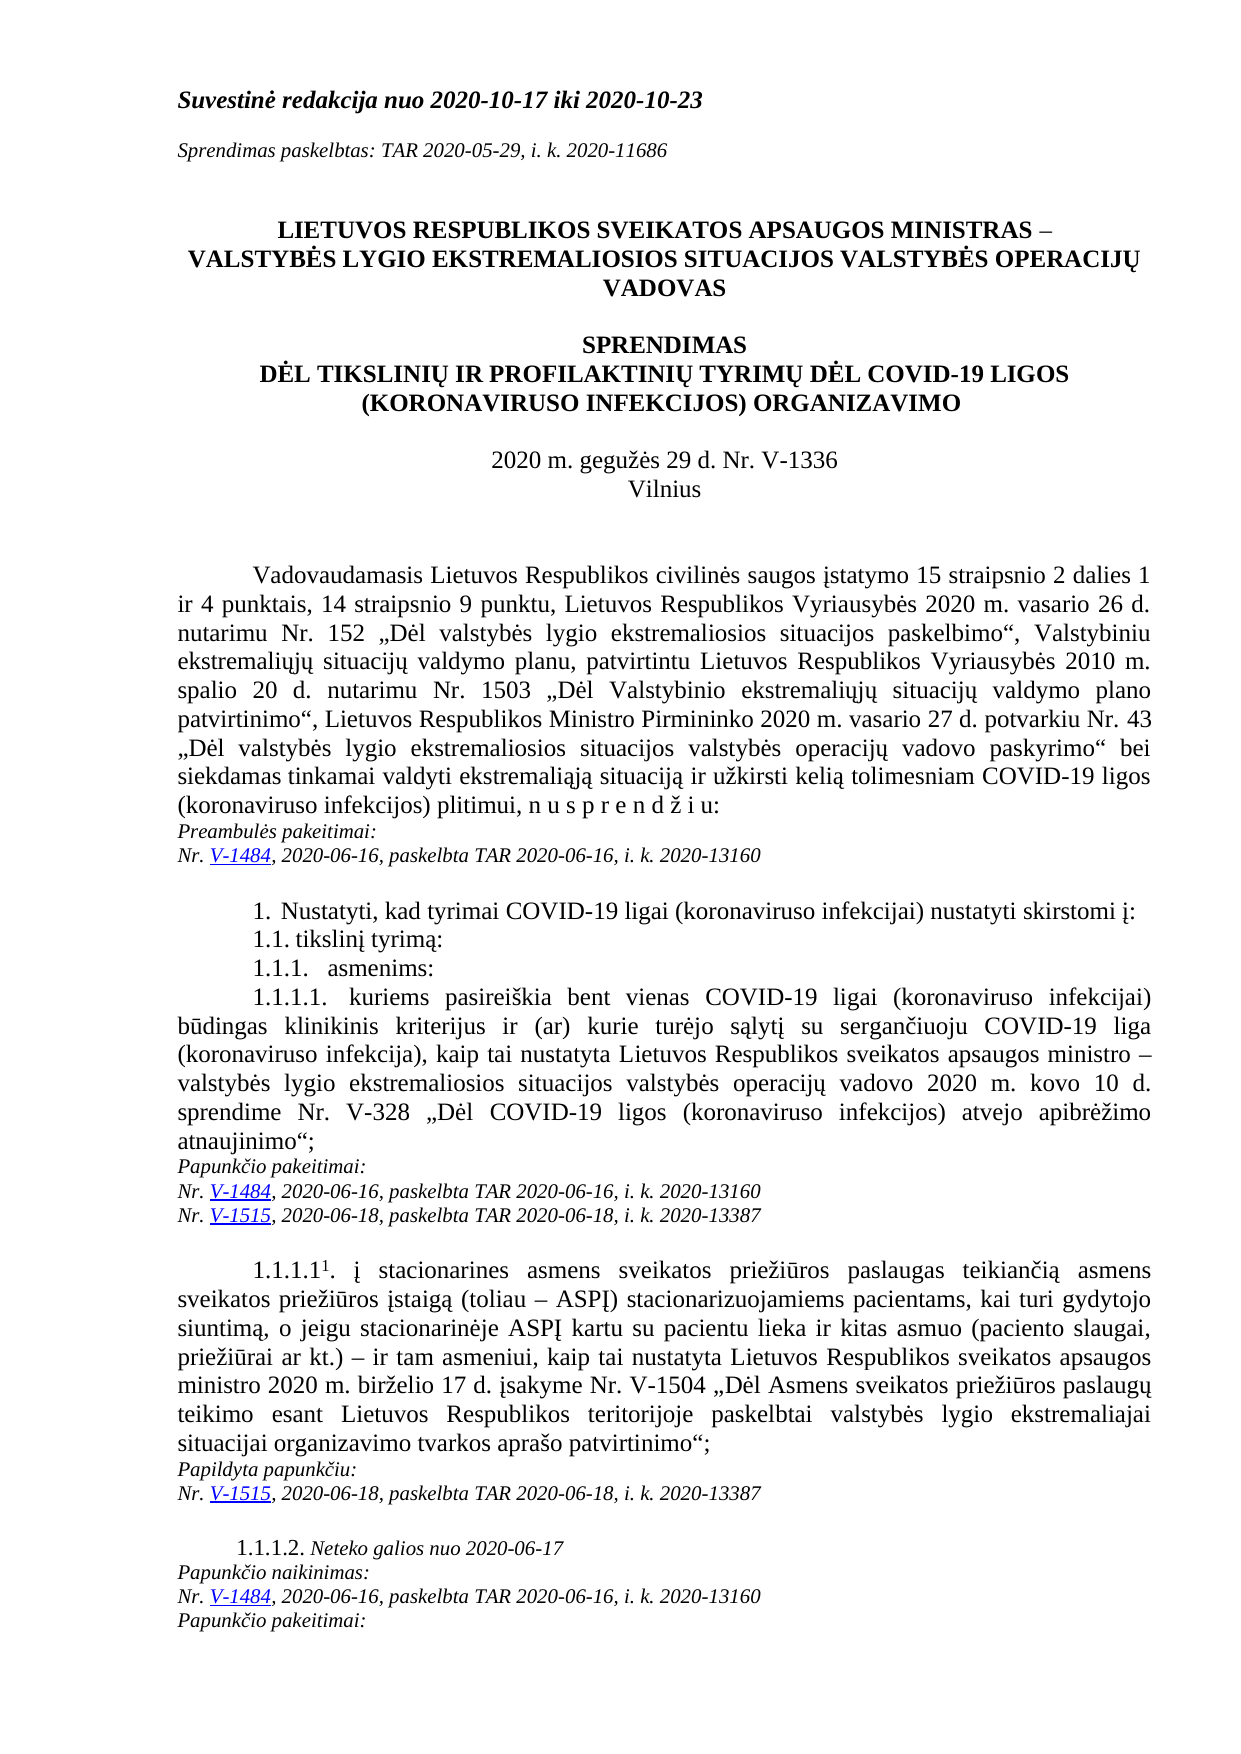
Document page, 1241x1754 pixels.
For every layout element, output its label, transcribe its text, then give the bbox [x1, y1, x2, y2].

text Papunkčio pakeitimai: [177, 1608, 1152, 1632]
text 1.1.1.2. Neteko galios nuo 2020-06-17 [177, 1533, 1152, 1560]
text 1.1. tikslinį tyrimą: [177, 924, 1152, 953]
text LIETUVOS RESPUBLIKOS SVEIKATOS APSAUGOS MINISTRAS – [177, 215, 1152, 244]
text 1. Nustatyti, kad tyrimai COVID-19 ligai (koronaviruso infekcijai) nustatyti skirstomi į: [177, 896, 1152, 924]
text 1.1.1. asmenims: [177, 953, 1152, 982]
text Nr. V-1484, 2020-06-16, paskelbta TAR 2020-06-16, i. k. 2020-13160 [177, 1584, 1152, 1608]
text DĖL TIKSLINIŲ IR PROFILAKTINIŲ TYRIMŲ DĖL COVID-19 LIGOS (KORONAVIRUSO INFEKCIJOS) ORGANIZAVIMO [177, 359, 1152, 416]
text SPRENDIMAS [177, 330, 1152, 359]
text Papunkčio naikinimas: [177, 1560, 1152, 1584]
text 2020 m. gegužės 29 d. Nr. V-1336 [177, 445, 1152, 474]
text 1.1.1.1. kuriems pasireiškia bent vienas COVID-19 ligai (koronaviruso infekcijai) būdingas klinikinis kriterijus ir (ar) kurie turėjo sąlytį su sergančiuoju COVID-19 liga (koronaviruso infekcija), kaip tai nustatyta Lietuvos Respublikos sveikatos apsaugos ministro – valstybės lygio ekstremaliosios situacijos valstybės operacijų vadovo 2020 m. kovo 10 d. sprendime Nr. V-328 „Dėl COVID-19 ligos (koronaviruso infekcijos) atvejo apibrėžimo atnaujinimo“; [177, 982, 1152, 1154]
text Sprendimas paskelbtas: TAR 2020-05-29, i. k. 2020-11686 [177, 138, 1152, 162]
text Papildyta papunkčiu: [177, 1457, 1152, 1481]
text VALSTYBĖS LYGIO EKSTREMALIOSIOS SITUACIJOS VALSTYBĖS OPERACIJŲ VADOVAS [177, 244, 1152, 301]
text Suvestinė redakcija nuo 2020-10-17 iki 2020-10-23 [177, 85, 1152, 114]
text 1.1.1.11. į stacionarines asmens sveikatos priežiūros paslaugas teikiančią asmens sveikatos priežiūros įstaigą (toliau – ASPĮ) stacionarizuojamiems pacientams, kai turi gydytojo siuntimą, o jeigu stacionarinėje ASPĮ kartu su pacientu lieka ir kitas asmuo (paciento slaugai, priežiūrai ar kt.) – ir tam asmeniui, kaip tai nustatyta Lietuvos Respublikos sveikatos apsaugos ministro 2020 m. birželio 17 d. įsakyme Nr. V-1504 „Dėl Asmens sveikatos priežiūros paslaugų teikimo esant Lietuvos Respublikos teritorijoje paskelbtai valstybės lygio ekstremaliajai situacijai organizavimo tvarkos aprašo patvirtinimo“; [177, 1255, 1152, 1457]
text Vilnius [177, 474, 1152, 503]
text Nr. V-1515, 2020-06-18, paskelbta TAR 2020-06-18, i. k. 2020-13387 [177, 1481, 1152, 1505]
text Nr. V-1515, 2020-06-18, paskelbta TAR 2020-06-18, i. k. 2020-13387 [177, 1203, 1152, 1227]
text Nr. V-1484, 2020-06-16, paskelbta TAR 2020-06-16, i. k. 2020-13160 [177, 1178, 1152, 1203]
text Preambulės pakeitimai: [177, 819, 1152, 843]
text Nr. V-1484, 2020-06-16, paskelbta TAR 2020-06-16, i. k. 2020-13160 [177, 843, 1152, 867]
text Vadovaudamasis Lietuvos Respublikos civilinės saugos įstatymo 15 straipsnio 2 dalies 1 ir 4 punktais, 14 straipsnio 9 punktu, Lietuvos Respublikos Vyriausybės 2020 m. vasario 26 d. nutarimu Nr. 152 „Dėl valstybės lygio ekstremaliosios situacijos paskelbimo“, Valstybiniu ekstremaliųjų situacijų valdymo planu, patvirtintu Lietuvos Respublikos Vyriausybės 2010 m. spalio 20 d. nutarimu Nr. 1503 „Dėl Valstybinio ekstremaliųjų situacijų valdymo plano patvirtinimo“, Lietuvos Respublikos Ministro Pirmininko 2020 m. vasario 27 d. potvarkiu Nr. 43 „Dėl valstybės lygio ekstremaliosios situacijos valstybės operacijų vadovo paskyrimo“ bei siekdamas tinkamai valdyti ekstremaliąją situaciją ir užkirsti kelią tolimesniam COVID-19 ligos (koronaviruso infekcijos) plitimui, n u s p r e n d ž i u: [177, 560, 1152, 819]
text Papunkčio pakeitimai: [177, 1154, 1152, 1178]
